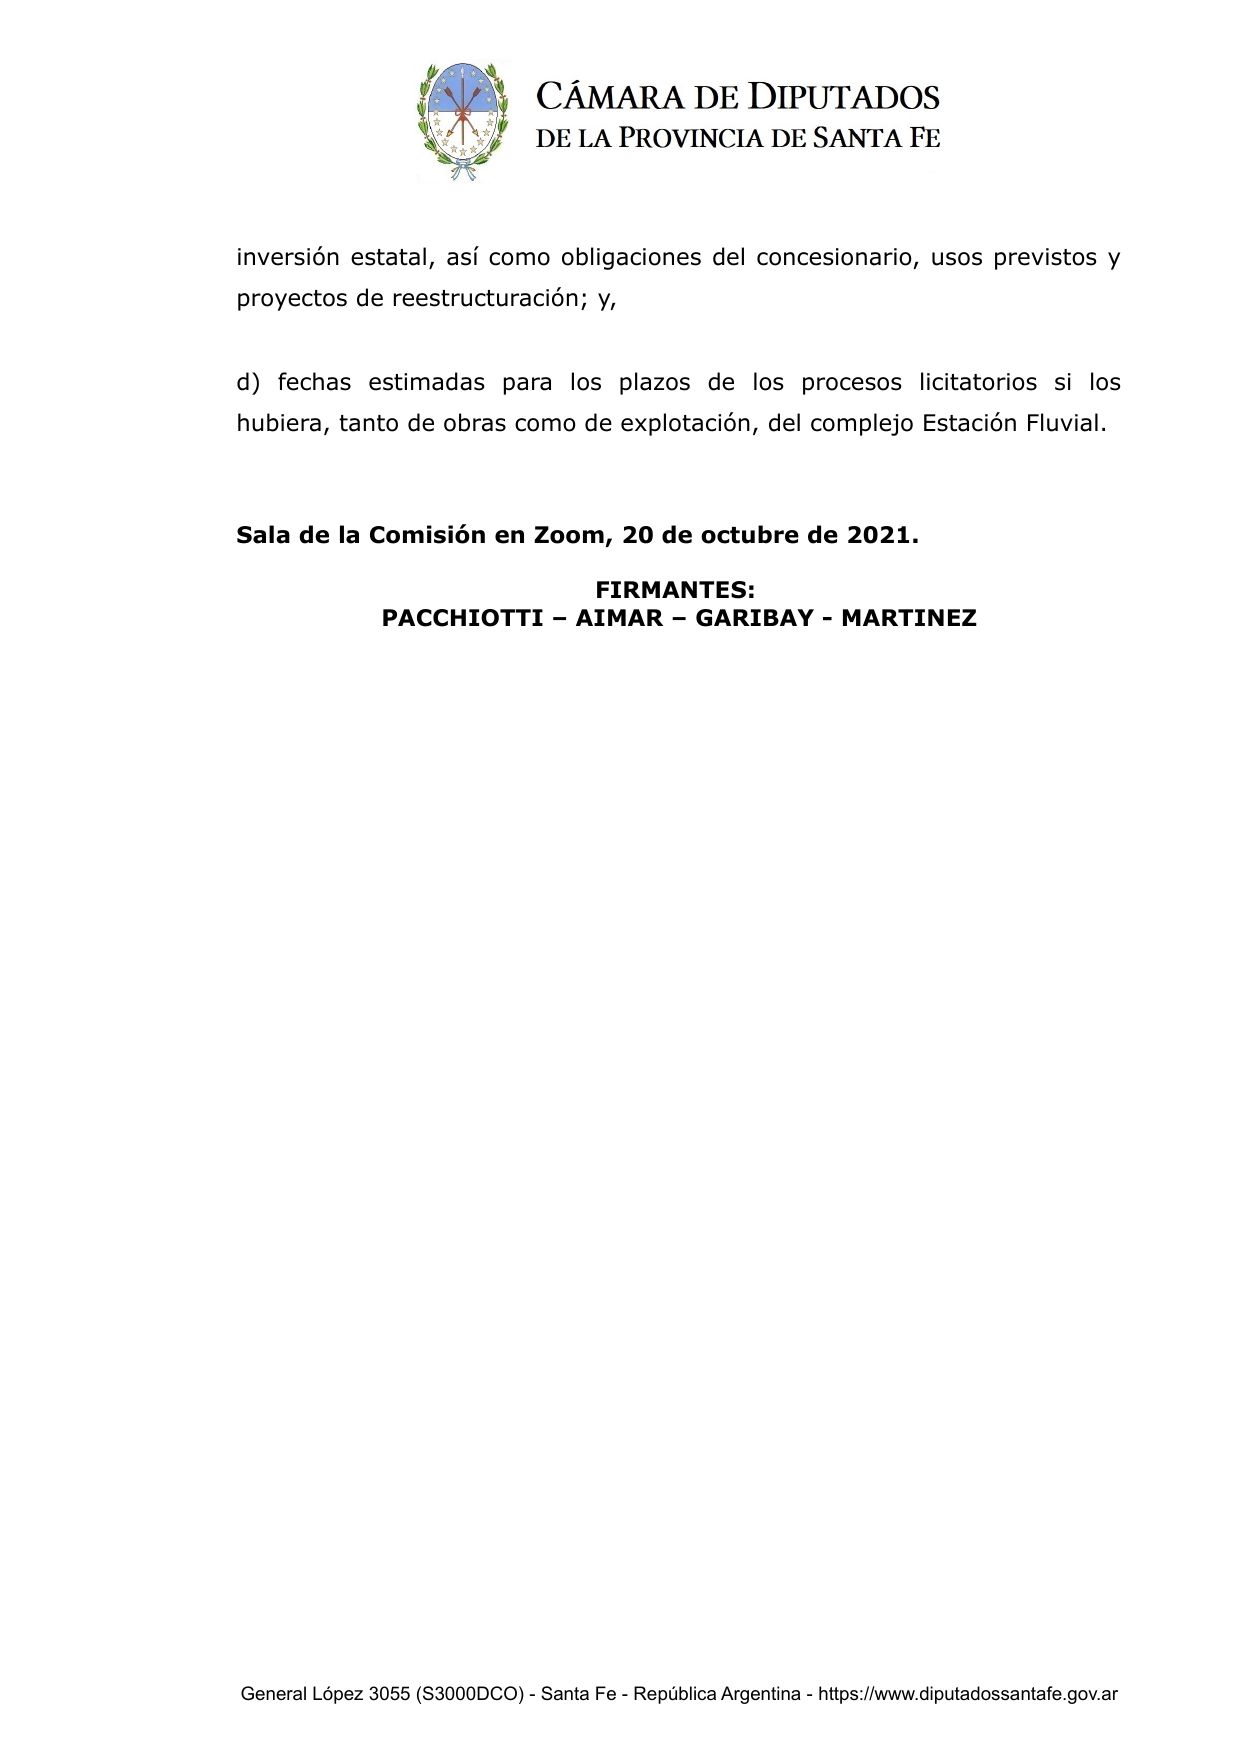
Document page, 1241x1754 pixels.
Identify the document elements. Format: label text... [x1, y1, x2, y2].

text d) fechas estimadas para los plazos de los procesos licitatorios si los hubiera, tanto de obras como de explotación, del complejo Estación Fluvial. [236, 367, 1122, 437]
text FIRMANTES: [236, 576, 1122, 603]
picture [413, 59, 945, 183]
text PACCHIOTTI – AIMAR – GARIBAY - MARTINEZ [236, 603, 1122, 631]
text Sala de la Comisión en Zoom, 20 de octubre de 2021. [236, 520, 1122, 548]
text inversión estatal, así como obligaciones del concesionario, usos previstos y proyectos de reestructuración; y, [236, 242, 1122, 312]
